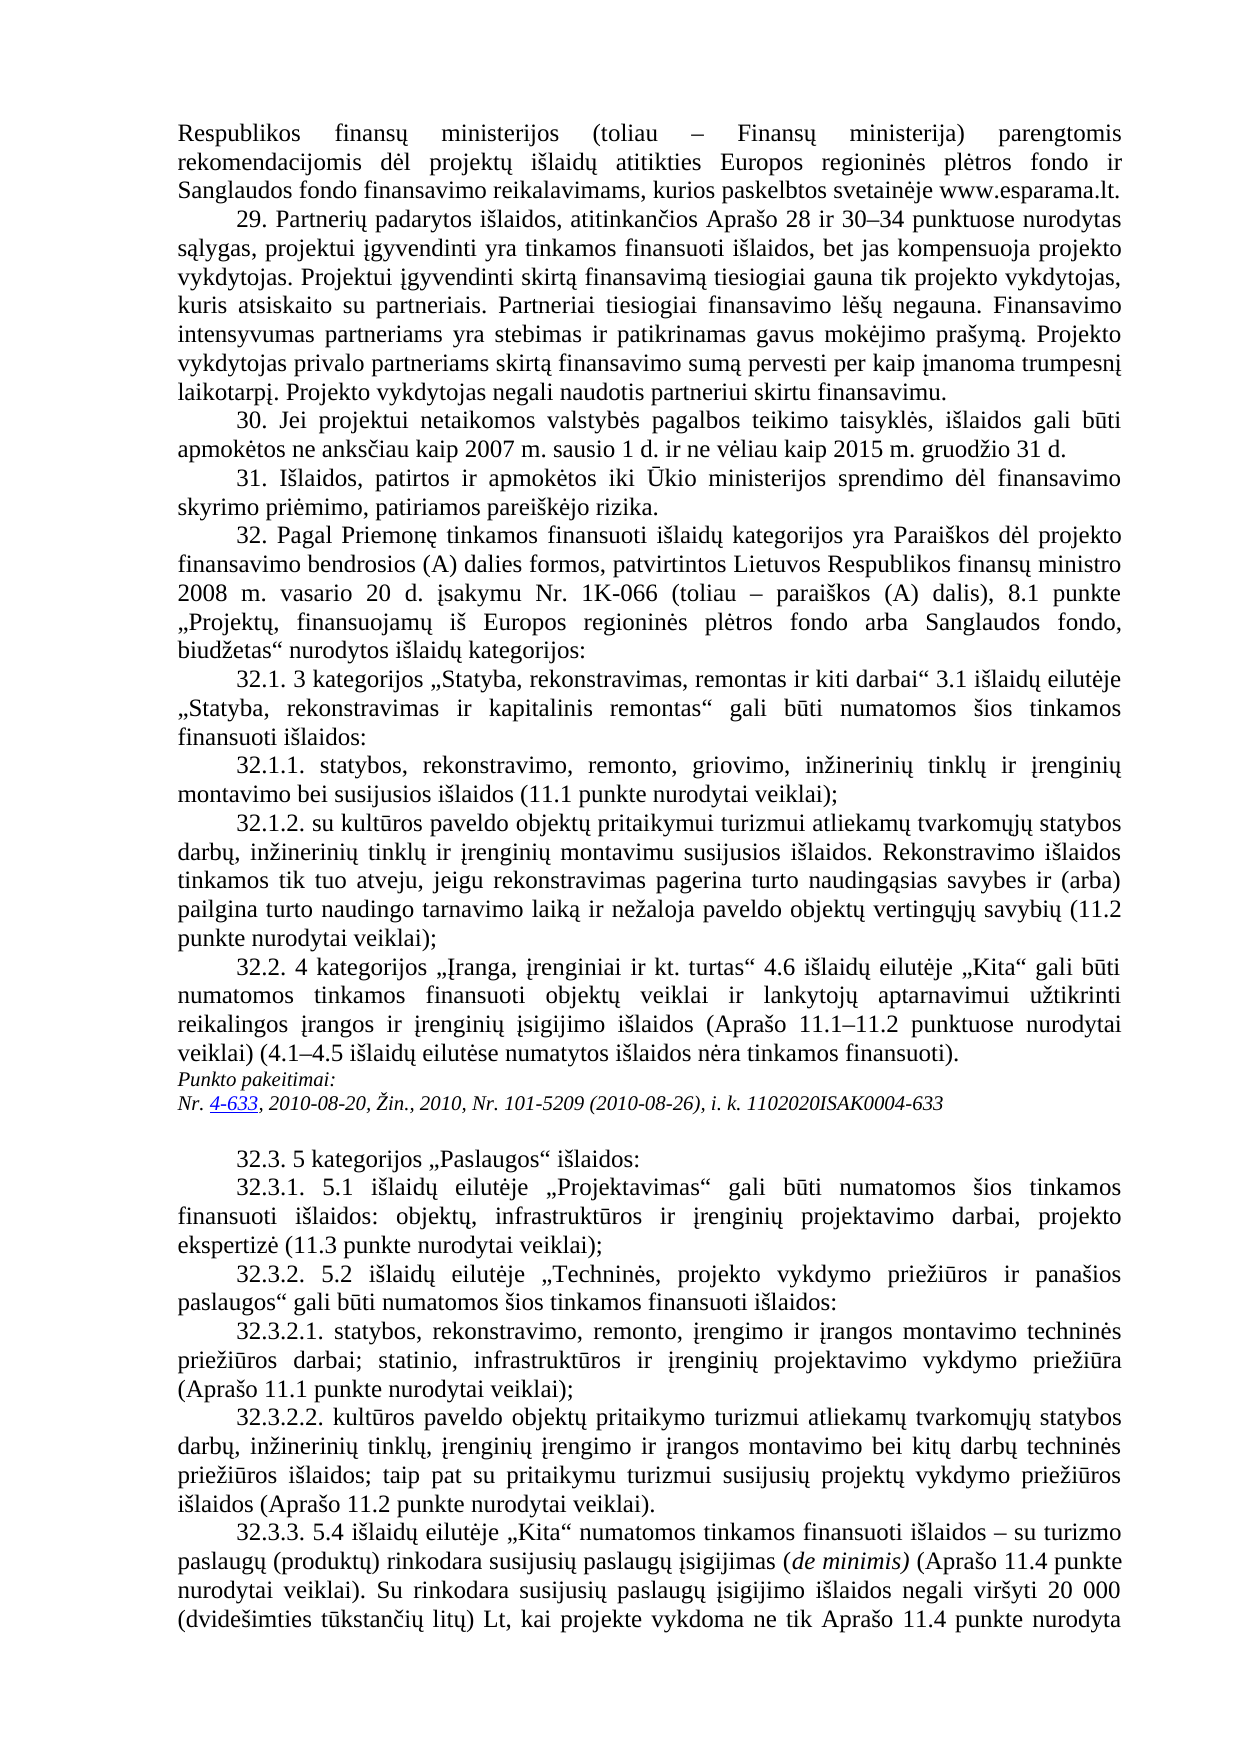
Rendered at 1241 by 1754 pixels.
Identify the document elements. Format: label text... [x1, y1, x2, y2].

text 32.2. 4 kategorijos „Įranga, įrenginiai ir kt. turtas“ 4.6 išlaidų eilutėje „Kita“ gali būti numatomos tinkamos finansuoti objektų veiklai ir lankytojų aptarnavimui užtikrinti reikalingos įrangos ir įrenginių įsigijimo išlaidos (Aprašo 11.1–11.2 punktuose nurodytai veiklai) (4.1–4.5 išlaidų eilutėse numatytos išlaidos nėra tinkamos finansuoti). [177, 952, 1122, 1067]
text 32.1.1. statybos, rekonstravimo, remonto, griovimo, inžinerinių tinklų ir įrenginių montavimo bei susijusios išlaidos (11.1 punkte nurodytai veiklai); [177, 751, 1122, 808]
text 32.1.2. su kultūros paveldo objektų pritaikymui turizmui atliekamų tvarkomųjų statybos darbų, inžinerinių tinklų ir įrenginių montavimu susijusios išlaidos. Rekonstravimo išlaidos tinkamos tik tuo atveju, jeigu rekonstravimas pagerina turto naudingąsias savybes ir (arba) pailgina turto naudingo tarnavimo laiką ir nežaloja paveldo objektų vertingųjų savybių (11.2 punkte nurodytai veiklai); [177, 808, 1122, 952]
text 32.1. 3 kategorijos „Statyba, rekonstravimas, remontas ir kiti darbai“ 3.1 išlaidų eilutėje „Statyba, rekonstravimas ir kapitalinis remontas“ gali būti numatomos šios tinkamos finansuoti išlaidos: [177, 664, 1122, 751]
text 32. Pagal Priemonę tinkamos finansuoti išlaidų kategorijos yra Paraiškos dėl projekto finansavimo bendrosios (A) dalies formos, patvirtintos Lietuvos Respublikos finansų ministro 2008 m. vasario 20 d. įsakymu Nr. 1K-066 (toliau – paraiškos (A) dalis), 8.1 punkte „Projektų, finansuojamų iš Europos regioninės plėtros fondo arba Sanglaudos fondo, biudžetas“ nurodytos išlaidų kategorijos: [177, 521, 1122, 664]
text 29. Partnerių padarytos išlaidos, atitinkančios Aprašo 28 ir 30–34 punktuose nurodytas sąlygas, projektui įgyvendinti yra tinkamos finansuoti išlaidos, bet jas kompensuoja projekto vykdytojas. Projektui įgyvendinti skirtą finansavimą tiesiogiai gauna tik projekto vykdytojas, kuris atsiskaito su partneriais. Partneriai tiesiogiai finansavimo lėšų negauna. Finansavimo intensyvumas partneriams yra stebimas ir patikrinamas gavus mokėjimo prašymą. Projekto vykdytojas privalo partneriams skirtą finansavimo sumą pervesti per kaip įmanoma trumpesnį laikotarpį. Projekto vykdytojas negali naudotis partneriui skirtu finansavimu. [177, 204, 1122, 406]
text 32.3.1. 5.1 išlaidų eilutėje „Projektavimas“ gali būti numatomos šios tinkamos finansuoti išlaidos: objektų, infrastruktūros ir įrenginių projektavimo darbai, projekto ekspertizė (11.3 punkte nurodytai veiklai); [177, 1172, 1122, 1259]
text 32.3.2.1. statybos, rekonstravimo, remonto, įrengimo ir įrangos montavimo techninės priežiūros darbai; statinio, infrastruktūros ir įrenginių projektavimo vykdymo priežiūra (Aprašo 11.1 punkte nurodytai veiklai); [177, 1316, 1122, 1402]
text 32.3.3. 5.4 išlaidų eilutėje „Kita“ numatomos tinkamos finansuoti išlaidos – su turizmo paslaugų (produktų) rinkodara susijusių paslaugų įsigijimas (de minimis) (Aprašo 11.4 punkte nurodytai veiklai). Su rinkodara susijusių paslaugų įsigijimo išlaidos negali viršyti 20 000 (dvidešimties tūkstančių litų) Lt, kai projekte vykdoma ne tik Aprašo 11.4 punkte nurodyta [177, 1517, 1122, 1632]
text Punkto pakeitimai: [177, 1067, 1122, 1091]
text 32.3.2.2. kultūros paveldo objektų pritaikymo turizmui atliekamų tvarkomųjų statybos darbų, inžinerinių tinklų, įrenginių įrengimo ir įrangos montavimo bei kitų darbų techninės priežiūros išlaidos; taip pat su pritaikymu turizmui susijusių projektų vykdymo priežiūros išlaidos (Aprašo 11.2 punkte nurodytai veiklai). [177, 1402, 1122, 1517]
text 32.3.2. 5.2 išlaidų eilutėje „Techninės, projekto vykdymo priežiūros ir panašios paslaugos“ gali būti numatomos šios tinkamos finansuoti išlaidos: [177, 1259, 1122, 1316]
text Respublikos finansų ministerijos (toliau – Finansų ministerija) parengtomis rekomendacijomis dėl projektų išlaidų atitikties Europos regioninės plėtros fondo ir Sanglaudos fondo finansavimo reikalavimams, kurios paskelbtos svetainėje www.esparama.lt. [177, 118, 1122, 204]
text 30. Jei projektui netaikomos valstybės pagalbos teikimo taisyklės, išlaidos gali būti apmokėtos ne anksčiau kaip 2007 m. sausio 1 d. ir ne vėliau kaip 2015 m. gruodžio 31 d. [177, 406, 1122, 463]
text 32.3. 5 kategorijos „Paslaugos“ išlaidos: [177, 1144, 1122, 1172]
text Nr. 4-633, 2010-08-20, Žin., 2010, Nr. 101-5209 (2010-08-26), i. k. 1102020ISAK0004-633 [177, 1091, 1122, 1115]
text 31. Išlaidos, patirtos ir apmokėtos iki Ūkio ministerijos sprendimo dėl finansavimo skyrimo priėmimo, patiriamos pareiškėjo rizika. [177, 463, 1122, 521]
